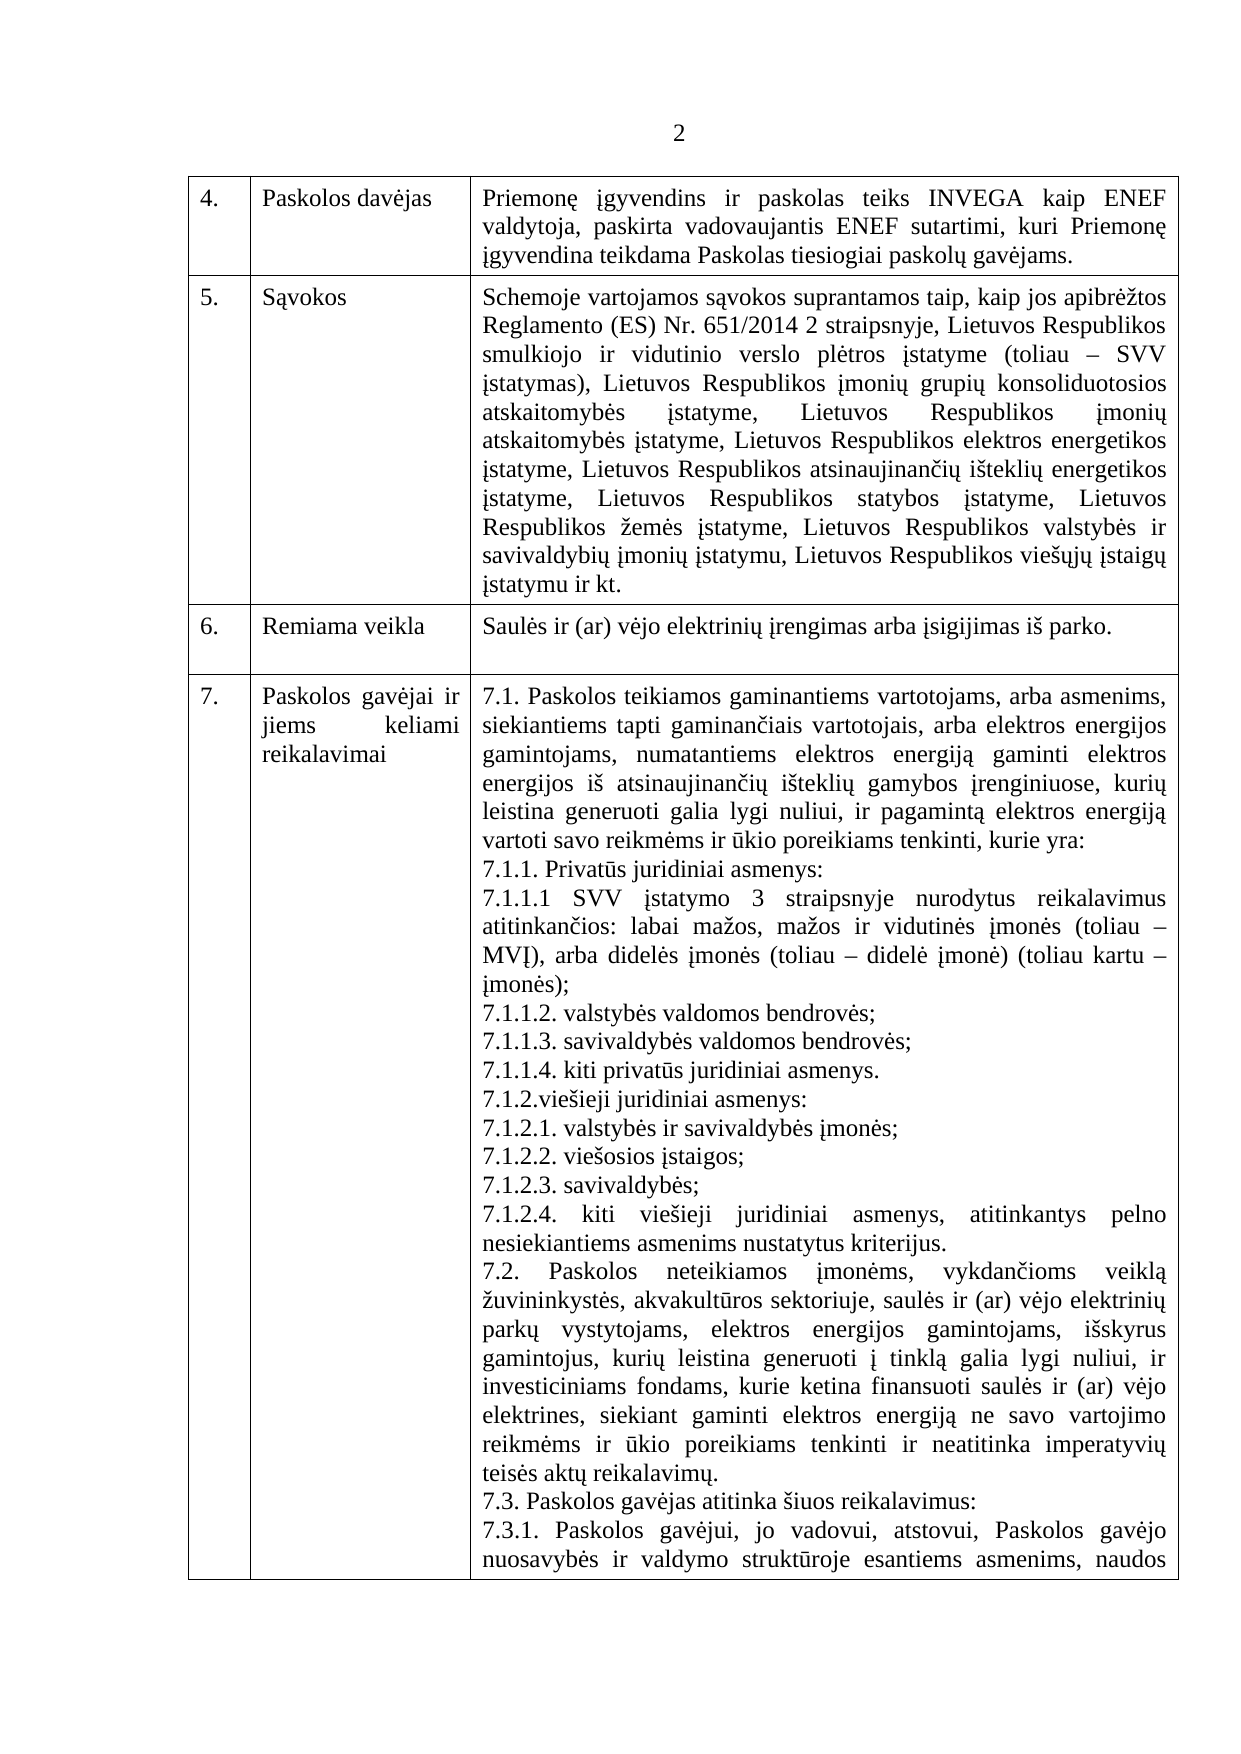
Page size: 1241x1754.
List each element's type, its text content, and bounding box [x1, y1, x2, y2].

table_cell 7.1. Paskolos teikiamos gaminantiems vartotojams, arba asmenims, siekiantiems tapti gaminančiais vartotojais, arba elektros energijos gamintojams, numatantiems elektros energiją gaminti elektros energijos iš atsinaujinančių išteklių gamybos įrenginiuose, kurių leistina generuoti galia lygi nuliui, ir pagamintą elektros energiją vartoti savo reikmėms ir ūkio poreikiams tenkinti, kurie yra: 7.1.1. Privatūs juridiniai asmenys: 7.1.1.1 SVV įstatymo 3 straipsnyje nurodytus reikalavimus atitinkančios: labai mažos, mažos ir vidutinės įmonės (toliau – MVĮ), arba didelės įmonės (toliau – didelė įmonė) (toliau kartu – įmonės); 7.1.1.2. valstybės valdomos bendrovės; 7.1.1.3. savivaldybės valdomos bendrovės; 7.1.1.4. kiti privatūs juridiniai asmenys. 7.1.2.viešieji juridiniai asmenys: 7.1.2.1. valstybės ir savivaldybės įmonės; 7.1.2.2. viešosios įstaigos; 7.1.2.3. savivaldybės; 7.1.2.4. kiti viešieji juridiniai asmenys, atitinkantys pelno nesiekiantiems asmenims nustatytus kriterijus. 7.2. Paskolos neteikiamos įmonėms, vykdančioms veiklą žuvininkystės, akvakultūros sektoriuje, saulės ir (ar) vėjo elektrinių parkų vystytojams, elektros energijos gamintojams, išskyrus gamintojus, kurių leistina generuoti į tinklą galia lygi nuliui, ir investiciniams fondams, kurie ketina finansuoti saulės ir (ar) vėjo elektrines, siekiant gaminti elektros energiją ne savo vartojimo reikmėms ir ūkio poreikiams tenkinti ir neatitinka imperatyvių teisės aktų reikalavimų. 7.3. Paskolos gavėjas atitinka šiuos reikalavimus: 7.3.1. Paskolos gavėjui, jo vadovui, atstovui, Paskolos gavėjo nuosavybės ir valdymo struktūroje esantiems asmenims, naudos [471, 675, 1178, 1578]
table_cell Priemonę įgyvendins ir paskolas teiks INVEGA kaip ENEF valdytoja, paskirta vadovaujantis ENEF sutartimi, kuri Priemonę įgyvendina teikdama Paskolas tiesiogiai paskolų gavėjams. [471, 177, 1178, 275]
table_cell Paskolos davėjas [251, 177, 470, 275]
table_cell Saulės ir (ar) vėjo elektrinių įrengimas arba įsigijimas iš parko. [471, 605, 1178, 674]
table_cell Sąvokos [251, 276, 470, 604]
table_cell Remiama veikla [251, 605, 470, 674]
table_cell 7. [189, 675, 250, 1578]
table_cell 4. [189, 177, 250, 275]
table_cell Schemoje vartojamos sąvokos suprantamos taip, kaip jos apibrėžtos Reglamento (ES) Nr. 651/2014 2 straipsnyje, Lietuvos Respublikos smulkiojo ir vidutinio verslo plėtros įstatyme (toliau – SVV įstatymas), Lietuvos Respublikos įmonių grupių konsoliduotosios atskaitomybės įstatyme, Lietuvos Respublikos įmonių atskaitomybės įstatyme, Lietuvos Respublikos elektros energetikos įstatyme, Lietuvos Respublikos atsinaujinančių išteklių energetikos įstatyme, Lietuvos Respublikos statybos įstatyme, Lietuvos Respublikos žemės įstatyme, Lietuvos Respublikos valstybės ir savivaldybių įmonių įstatymu, Lietuvos Respublikos viešųjų įstaigų įstatymu ir kt. [471, 276, 1178, 604]
table_cell Paskolos gavėjai ir jiems keliami reikalavimai [251, 675, 470, 1578]
table_cell 5. [189, 276, 250, 604]
table_cell 6. [189, 605, 250, 674]
